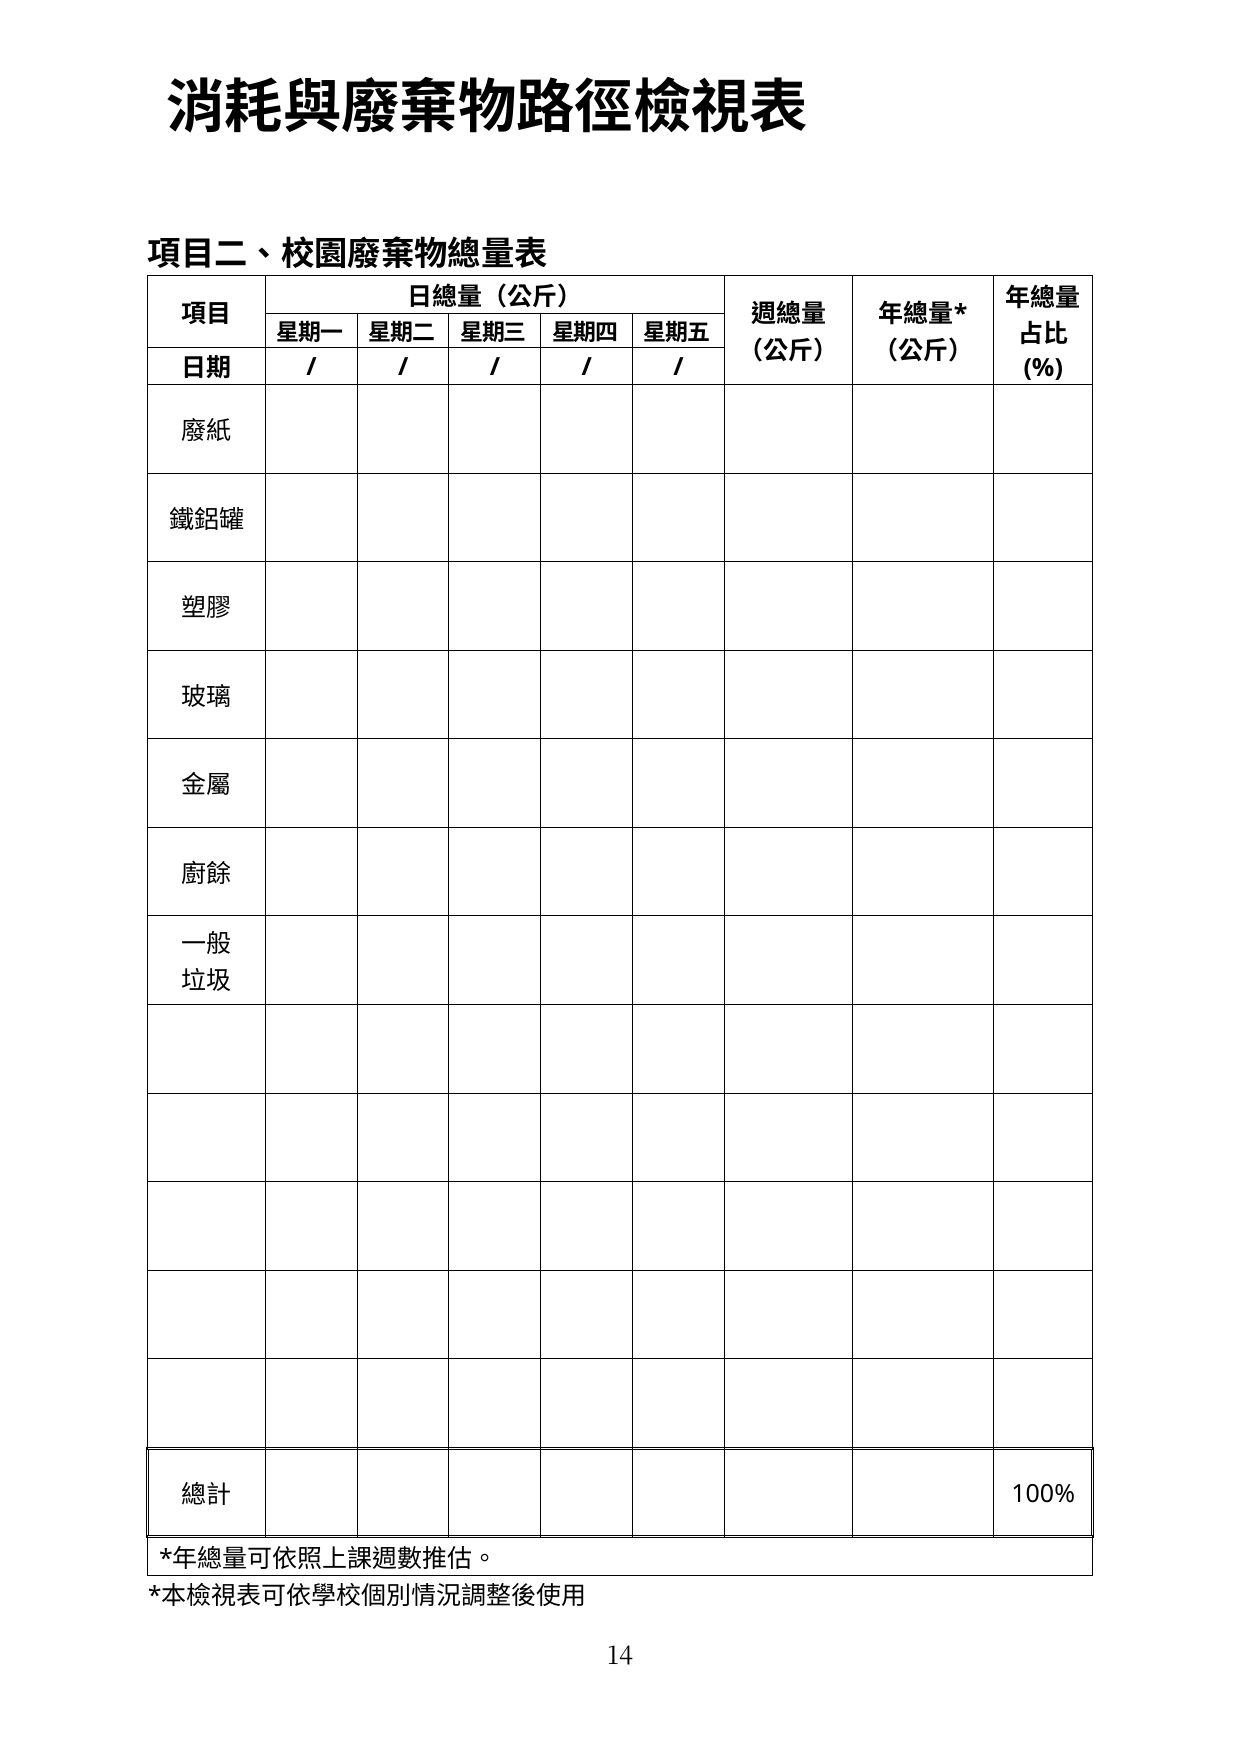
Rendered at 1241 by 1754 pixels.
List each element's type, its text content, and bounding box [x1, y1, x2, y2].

table_cell [358, 1239, 448, 1269]
table_header 日總量（公斤） [266, 276, 724, 313]
table_cell [633, 1450, 724, 1535]
table_cell [951, 916, 993, 1004]
table_cell [633, 1239, 724, 1269]
table_cell [541, 562, 632, 579]
table_cell [266, 1182, 357, 1269]
table_cell 日期 [148, 348, 265, 384]
table_cell [725, 474, 852, 561]
table_cell [994, 385, 1092, 473]
table_cell [266, 1005, 289, 1092]
table_cell 總計 [149, 1450, 265, 1535]
table_cell [951, 1005, 993, 1092]
table_cell [725, 1359, 852, 1447]
table_header 項目 [148, 276, 265, 347]
table_cell 100% [994, 1450, 1091, 1535]
table_cell [266, 828, 289, 915]
table_cell [951, 739, 993, 827]
table_cell [266, 739, 289, 827]
table_cell / [541, 348, 632, 384]
table_cell [148, 1005, 265, 1092]
table_cell 一般 垃圾 [148, 916, 265, 1004]
table_cell [358, 1271, 448, 1358]
table_cell [853, 1182, 993, 1269]
table_cell [449, 1271, 540, 1358]
table_cell / [449, 348, 540, 384]
table_cell / [358, 348, 448, 384]
table_cell [994, 562, 1092, 650]
table_cell [994, 1182, 1092, 1269]
table_cell [725, 562, 852, 579]
table_cell [994, 828, 1092, 915]
table_cell [725, 1450, 852, 1535]
table_cell [449, 1450, 540, 1535]
table_cell [853, 1359, 993, 1447]
table_cell [148, 1359, 265, 1447]
table_cell *年總量可依照上課週數推估。 [148, 1538, 1092, 1574]
table_cell [853, 1450, 993, 1535]
table_cell [358, 474, 448, 561]
table_cell [725, 1271, 852, 1358]
table_cell [266, 385, 357, 473]
table_cell [266, 651, 289, 738]
table_cell [266, 1450, 357, 1535]
table_cell [853, 562, 993, 650]
table_cell [994, 916, 1092, 1004]
table_header 年總量 占比 (%) [994, 276, 1092, 384]
table_cell 金屬 [148, 739, 265, 827]
table_cell / [266, 348, 357, 384]
table_cell 廚餘 [148, 828, 265, 915]
table_cell [358, 1450, 448, 1535]
table_cell [541, 1450, 632, 1535]
table_cell [725, 385, 852, 473]
table_cell [358, 562, 448, 579]
table_cell [541, 474, 632, 561]
table_cell [266, 1359, 357, 1447]
table_cell [994, 651, 1092, 738]
table_cell [449, 562, 540, 579]
table_cell [994, 1271, 1092, 1358]
table_cell [951, 828, 993, 915]
table_cell [148, 1094, 265, 1181]
table_cell [633, 385, 724, 473]
table_cell 星期一 [266, 314, 357, 347]
table_cell 廢紙 [148, 385, 265, 473]
table_cell [541, 1359, 632, 1447]
table_cell [633, 474, 724, 561]
table_cell [541, 1271, 632, 1358]
text *本檢視表可依學校個別情況調整後使用 [148, 1576, 1092, 1612]
text 項目二、校園廢棄物總量表 [148, 227, 1092, 275]
table_cell 星期二 [358, 314, 448, 347]
table_cell 星期四 [541, 314, 632, 347]
table_cell 鐵鋁罐 [148, 474, 265, 561]
table_cell [358, 1359, 448, 1447]
table_cell [148, 1182, 265, 1269]
table_cell [449, 474, 540, 561]
table_cell [994, 474, 1092, 561]
table_cell [994, 739, 1092, 827]
table_cell [541, 385, 632, 473]
table_cell [266, 1094, 289, 1181]
table_header 週總量 （公斤） [725, 276, 852, 384]
table_cell [541, 1239, 632, 1269]
table_cell [266, 474, 357, 561]
table_cell [633, 562, 724, 579]
table_cell / [633, 348, 724, 384]
table_cell [266, 1271, 357, 1358]
table_cell [994, 1094, 1092, 1181]
table_cell [951, 651, 993, 738]
table_cell [725, 1239, 852, 1269]
table_cell [449, 1359, 540, 1447]
table_cell [633, 1359, 724, 1447]
table_cell [951, 1094, 993, 1181]
table_cell [853, 474, 993, 561]
table_header 年總量* （公斤） [853, 276, 993, 384]
table_cell [633, 1271, 724, 1358]
table_cell [853, 385, 993, 473]
table_cell [266, 562, 357, 650]
table_cell [358, 385, 448, 473]
table_cell [266, 916, 289, 1004]
table_cell [994, 1005, 1092, 1092]
table_cell 星期三 [449, 314, 540, 347]
table_cell [994, 1359, 1092, 1447]
table_cell [449, 385, 540, 473]
table_cell 星期五 [633, 314, 724, 347]
table_cell 塑膠 [148, 562, 265, 650]
table_cell 玻璃 [148, 651, 265, 738]
table_cell [853, 1271, 993, 1358]
table_cell [449, 1239, 540, 1269]
table_cell [148, 1271, 265, 1358]
